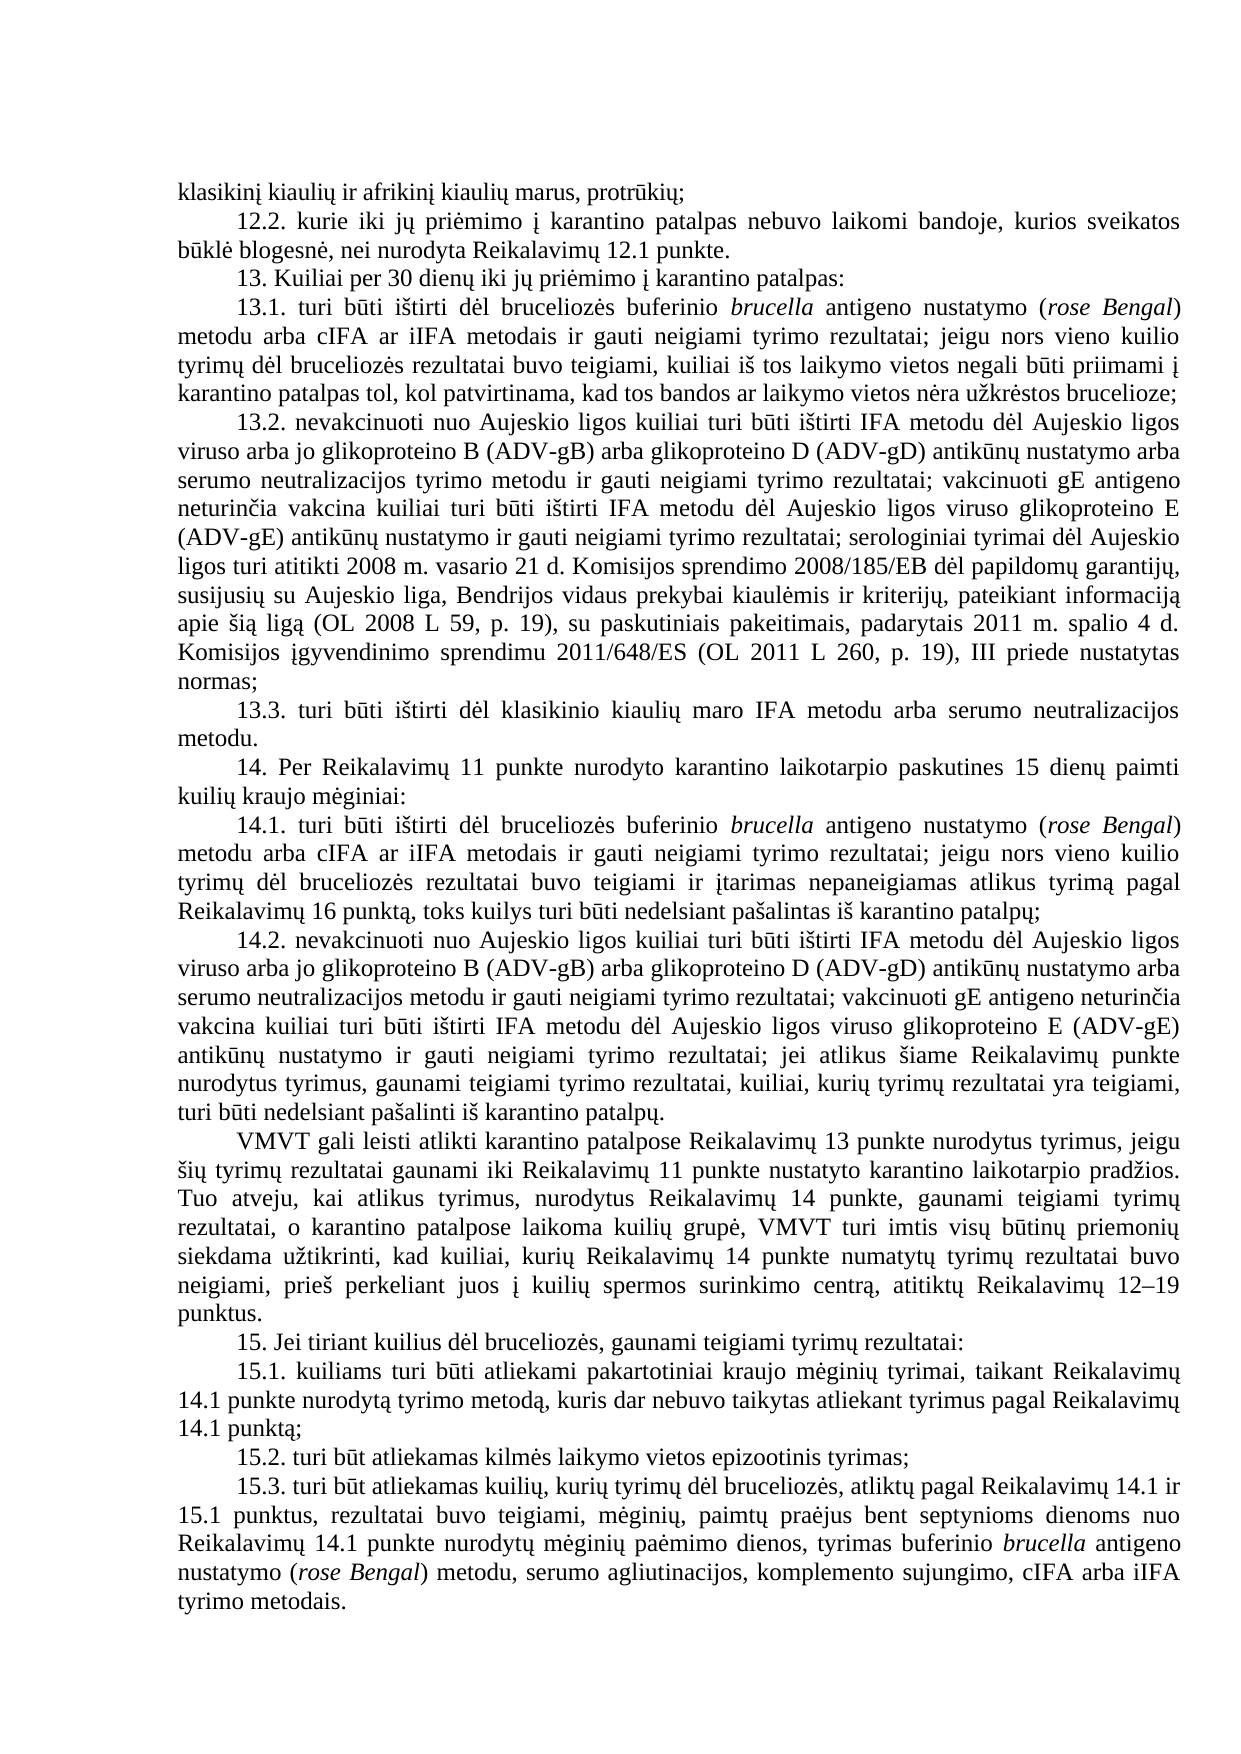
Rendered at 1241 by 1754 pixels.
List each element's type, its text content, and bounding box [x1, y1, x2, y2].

text 14.1. turi būti ištirti dėl bruceliozės buferinio brucella antigeno nustatymo (rose Bengal) metodu arba cIFA ar iIFA metodais ir gauti neigiami tyrimo rezultatai; jeigu nors vieno kuilio tyrimų dėl bruceliozės rezultatai buvo teigiami ir įtarimas nepaneigiamas atlikus tyrimą pagal Reikalavimų 16 punktą, toks kuilys turi būti nedelsiant pašalintas iš karantino patalpų; [177, 810, 1181, 925]
text 13.3. turi būti ištirti dėl klasikinio kiaulių maro IFA metodu arba serumo neutralizacijos metodu. [177, 695, 1181, 752]
text VMVT gali leisti atlikti karantino patalpose Reikalavimų 13 punkte nurodytus tyrimus, jeigu šių tyrimų rezultatai gaunami iki Reikalavimų 11 punkte nustatyto karantino laikotarpio pradžios. Tuo atveju, kai atlikus tyrimus, nurodytus Reikalavimų 14 punkte, gaunami teigiami tyrimų rezultatai, o karantino patalpose laikoma kuilių grupė, VMVT turi imtis visų būtinų priemonių siekdama užtikrinti, kad kuiliai, kurių Reikalavimų 14 punkte numatytų tyrimų rezultatai buvo neigiami, prieš perkeliant juos į kuilių spermos surinkimo centrą, atitiktų Reikalavimų 12–19 punktus. [177, 1126, 1181, 1327]
text 15. Jei tiriant kuilius dėl bruceliozės, gaunami teigiami tyrimų rezultatai: [177, 1327, 1181, 1356]
text 15.2. turi būt atliekamas kilmės laikymo vietos epizootinis tyrimas; [177, 1442, 1181, 1471]
text 14.2. nevakcinuoti nuo Aujeskio ligos kuiliai turi būti ištirti IFA metodu dėl Aujeskio ligos viruso arba jo glikoproteino B (ADV-gB) arba glikoproteino D (ADV-gD) antikūnų nustatymo arba serumo neutralizacijos metodu ir gauti neigiami tyrimo rezultatai; vakcinuoti gE antigeno neturinčia vakcina kuiliai turi būti ištirti IFA metodu dėl Aujeskio ligos viruso glikoproteino E (ADV-gE) antikūnų nustatymo ir gauti neigiami tyrimo rezultatai; jei atlikus šiame Reikalavimų punkte nurodytus tyrimus, gaunami teigiami tyrimo rezultatai, kuiliai, kurių tyrimų rezultatai yra teigiami, turi būti nedelsiant pašalinti iš karantino patalpų. [177, 925, 1181, 1126]
text klasikinį kiaulių ir afrikinį kiaulių marus, protrūkių; [177, 177, 1181, 206]
text 15.3. turi būt atliekamas kuilių, kurių tyrimų dėl bruceliozės, atliktų pagal Reikalavimų 14.1 ir 15.1 punktus, rezultatai buvo teigiami, mėginių, paimtų praėjus bent septynioms dienoms nuo Reikalavimų 14.1 punkte nurodytų mėginių paėmimo dienos, tyrimas buferinio brucella antigeno nustatymo (rose Bengal) metodu, serumo agliutinacijos, komplemento sujungimo, cIFA arba iIFA tyrimo metodais. [177, 1471, 1181, 1615]
text 13.2. nevakcinuoti nuo Aujeskio ligos kuiliai turi būti ištirti IFA metodu dėl Aujeskio ligos viruso arba jo glikoproteino B (ADV-gB) arba glikoproteino D (ADV-gD) antikūnų nustatymo arba serumo neutralizacijos tyrimo metodu ir gauti neigiami tyrimo rezultatai; vakcinuoti gE antigeno neturinčia vakcina kuiliai turi būti ištirti IFA metodu dėl Aujeskio ligos viruso glikoproteino E (ADV-gE) antikūnų nustatymo ir gauti neigiami tyrimo rezultatai; serologiniai tyrimai dėl Aujeskio ligos turi atitikti 2008 m. vasario 21 d. Komisijos sprendimo 2008/185/EB dėl papildomų garantijų, susijusių su Aujeskio liga, Bendrijos vidaus prekybai kiaulėmis ir kriterijų, pateikiant informaciją apie šią ligą (OL 2008 L 59, p. 19), su paskutiniais pakeitimais, padarytais 2011 m. spalio 4 d. Komisijos įgyvendinimo sprendimu 2011/648/ES (OL 2011 L 260, p. 19), III priede nustatytas normas; [177, 407, 1181, 695]
text 12.2. kurie iki jų priėmimo į karantino patalpas nebuvo laikomi bandoje, kurios sveikatos būklė blogesnė, nei nurodyta Reikalavimų 12.1 punkte. [177, 206, 1181, 263]
text 15.1. kuiliams turi būti atliekami pakartotiniai kraujo mėginių tyrimai, taikant Reikalavimų 14.1 punkte nurodytą tyrimo metodą, kuris dar nebuvo taikytas atliekant tyrimus pagal Reikalavimų 14.1 punktą; [177, 1356, 1181, 1442]
text 13. Kuiliai per 30 dienų iki jų priėmimo į karantino patalpas: [177, 263, 1181, 292]
text 14. Per Reikalavimų 11 punkte nurodyto karantino laikotarpio paskutines 15 dienų paimti kuilių kraujo mėginiai: [177, 752, 1181, 810]
text 13.1. turi būti ištirti dėl bruceliozės buferinio brucella antigeno nustatymo (rose Bengal) metodu arba cIFA ar iIFA metodais ir gauti neigiami tyrimo rezultatai; jeigu nors vieno kuilio tyrimų dėl bruceliozės rezultatai buvo teigiami, kuiliai iš tos laikymo vietos negali būti priimami į karantino patalpas tol, kol patvirtinama, kad tos bandos ar laikymo vietos nėra užkrėstos brucelioze; [177, 292, 1181, 407]
